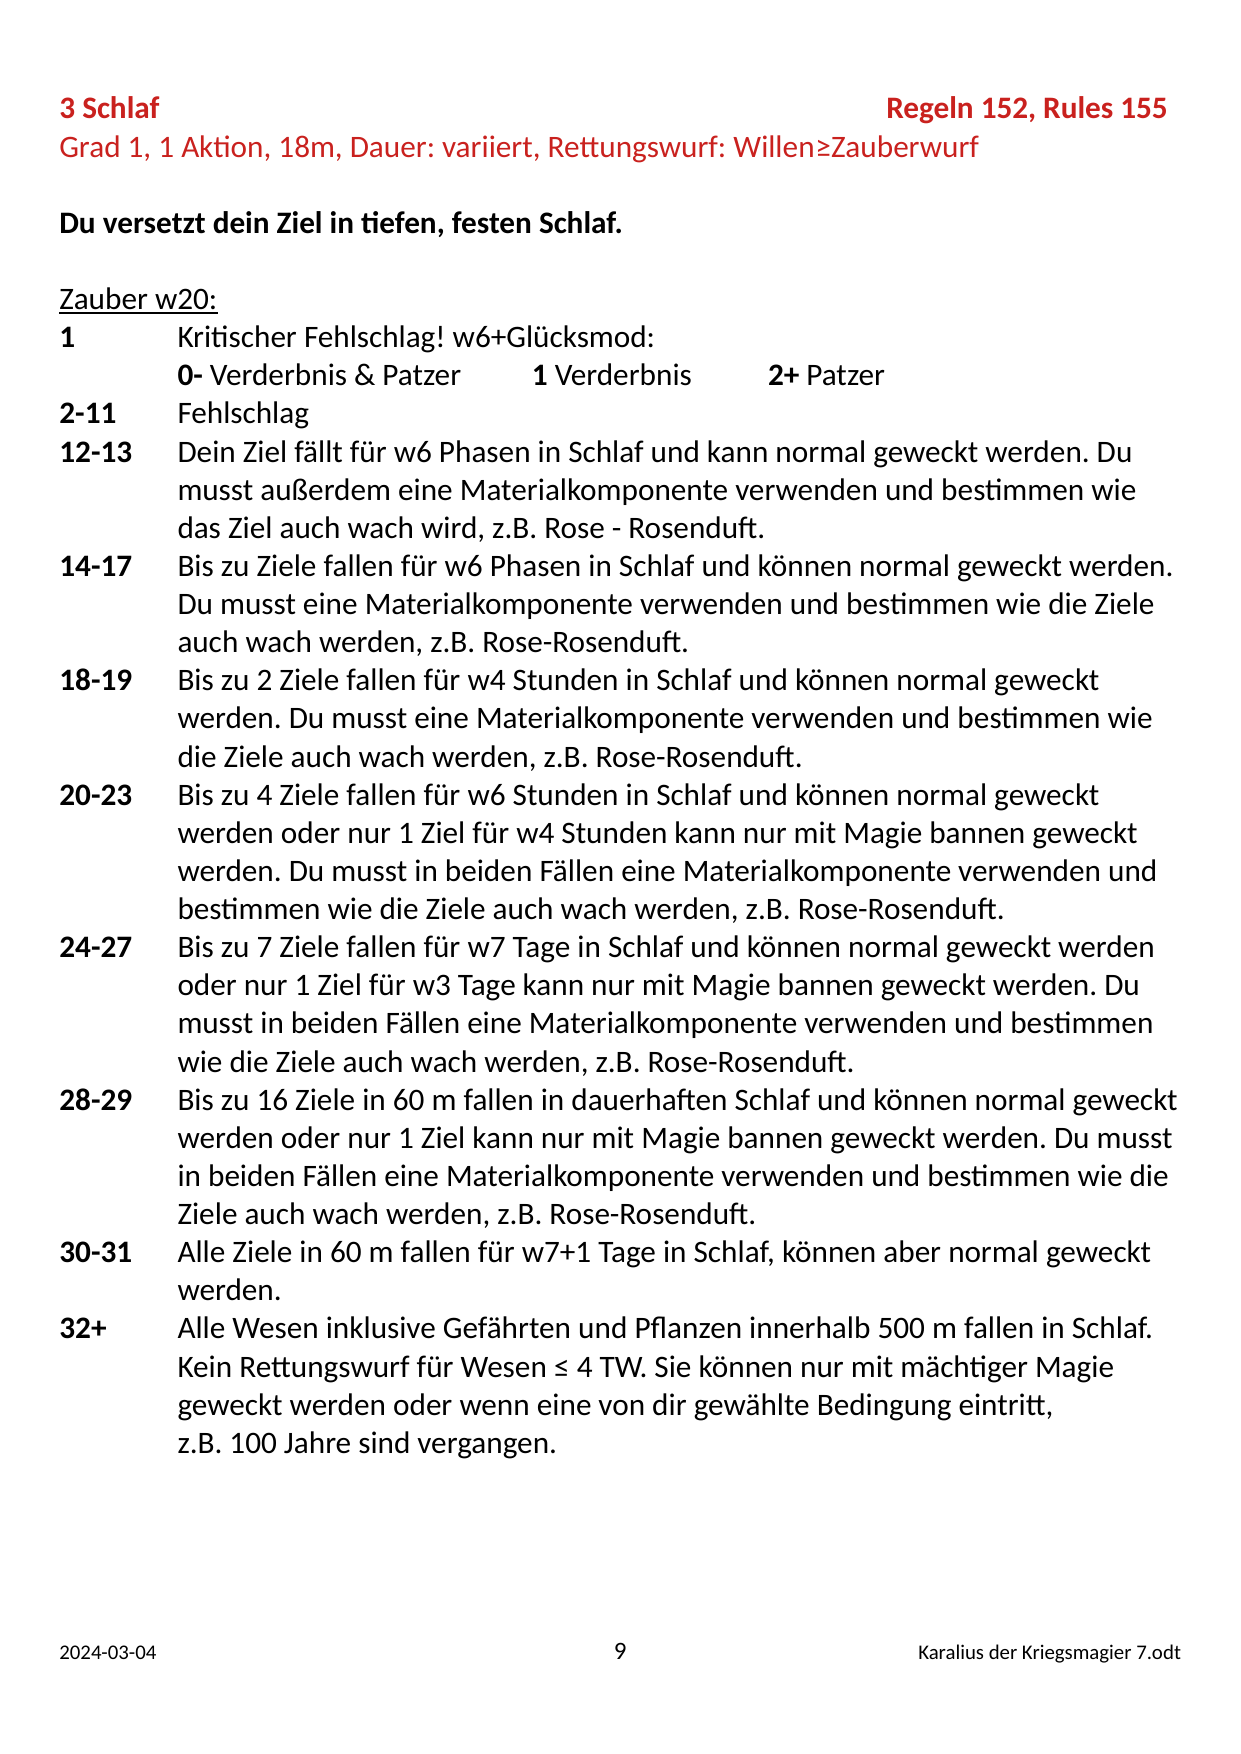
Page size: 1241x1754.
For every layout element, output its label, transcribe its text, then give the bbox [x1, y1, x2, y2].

text 24-27 Bis zu 7 Ziele fallen für w7 Tage in Schlaf und können normal geweckt werden oder nur 1 Ziel für w3 Tage kann nur mit Magie bannen geweckt werden. Du musst in beiden Fällen eine Materialkomponente verwenden und bestimmen wie die Ziele auch wach werden, z.B. Rose-Rosenduft. [59, 927, 1181, 1080]
text 14-17 Bis zu Ziele fallen für w6 Phasen in Schlaf und können normal geweckt werden. Du musst eine Materialkomponente verwenden und bestimmen wie die Ziele auch wach werden, z.B. Rose-Rosenduft. [59, 546, 1181, 660]
text Grad 1, 1 Aktion, 18m, Dauer: variiert, Rettungswurf: Willen≥Zauberwurf [59, 127, 1181, 165]
text 18-19 Bis zu 2 Ziele fallen für w4 Stunden in Schlaf und können normal geweckt werden. Du musst eine Materialkomponente verwenden und bestimmen wie die Ziele auch wach werden, z.B. Rose-Rosenduft. [59, 660, 1181, 775]
text 28-29 Bis zu 16 Ziele in 60 m fallen in dauerhaften Schlaf und können normal geweckt werden oder nur 1 Ziel kann nur mit Magie bannen geweckt werden. Du musst in beiden Fällen eine Materialkomponente verwenden und bestimmen wie die Ziele auch wach werden, z.B. Rose-Rosenduft. [59, 1080, 1181, 1232]
text 0- Verderbnis & Patzer 1 Verderbnis 2+ Patzer [59, 355, 1181, 393]
text 32+ Alle Wesen inklusive Gefährten und Pflanzen innerhalb 500 m fallen in Schlaf. Kein Rettungswurf für Wesen ≤ 4 TW. Sie können nur mit mächtiger Magie geweckt werden oder wenn eine von dir gewählte Bedingung eintritt, z.B. 100 Jahre sind vergangen. [59, 1308, 1181, 1461]
text Du versetzt dein Ziel in tiefen, festen Schlaf. [59, 203, 1181, 241]
text 12-13 Dein Ziel fällt für w6 Phasen in Schlaf und kann normal geweckt werden. Du musst außerdem eine Materialkomponente verwenden und bestimmen wie das Ziel auch wach wird, z.B. Rose - Rosenduft. [59, 432, 1181, 546]
text 30-31 Alle Ziele in 60 m fallen für w7+1 Tage in Schlaf, können aber normal geweckt werden. [59, 1232, 1181, 1308]
text 2-11 Fehlschlag [59, 393, 1181, 432]
text Zauber w20: [59, 279, 1181, 317]
text 3 Schlaf Regeln 152, Rules 155 [59, 88, 1181, 127]
text 20-23 Bis zu 4 Ziele fallen für w6 Stunden in Schlaf und können normal geweckt werden oder nur 1 Ziel für w4 Stunden kann nur mit Magie bannen geweckt werden. Du musst in beiden Fällen eine Materialkomponente verwenden und bestimmen wie die Ziele auch wach werden, z.B. Rose-Rosenduft. [59, 775, 1181, 927]
text 1 Kritischer Fehlschlag! w6+Glücksmod: [59, 317, 1181, 355]
